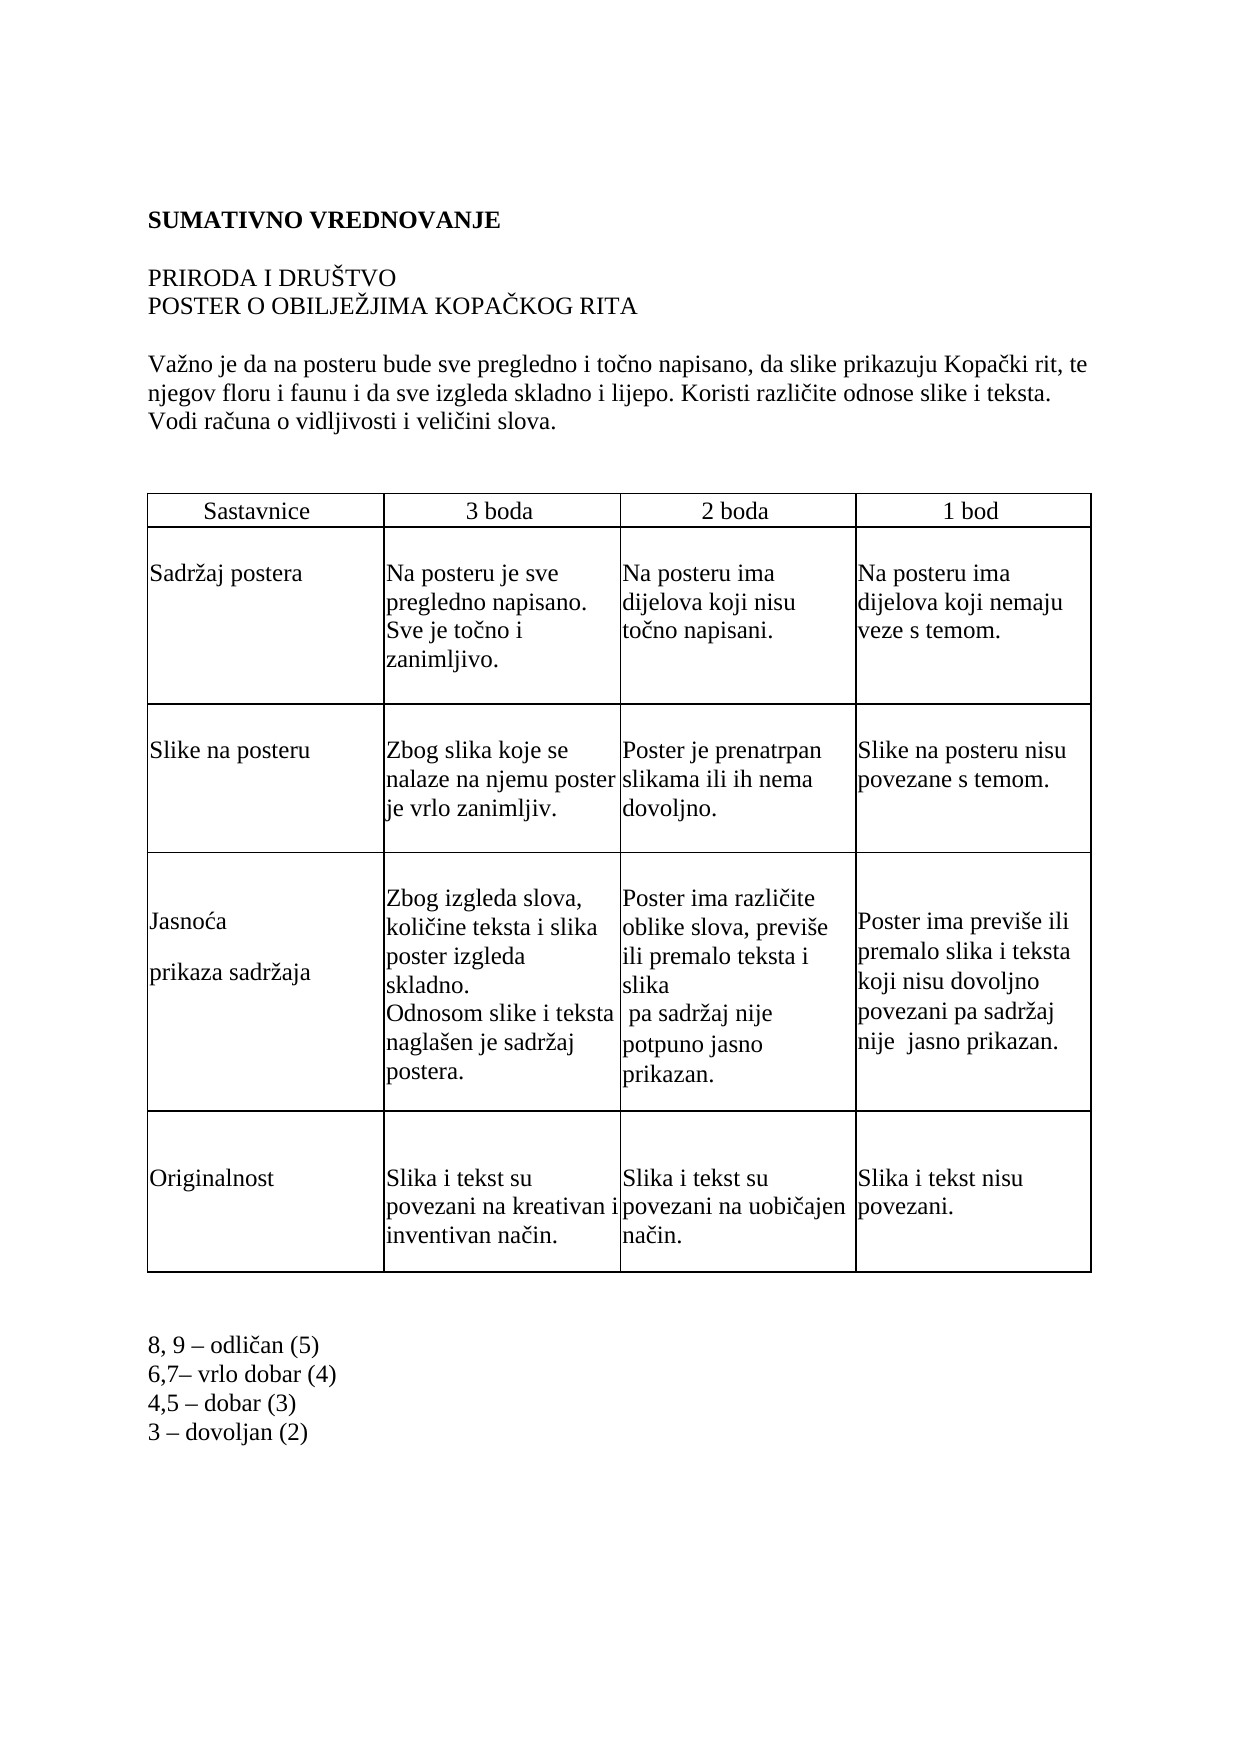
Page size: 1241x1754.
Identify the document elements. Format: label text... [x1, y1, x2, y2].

table_header Sastavnice [148, 494, 383, 526]
table_header 3 boda [385, 494, 620, 526]
table_cell Originalnost [148, 1112, 383, 1271]
text 3 – dovoljan (2) [148, 1417, 1093, 1445]
text Poster o obilježjima Kopačkog rita [148, 291, 1093, 320]
table_cell Slike na posteru [148, 705, 383, 852]
text 4,5 – dobar (3) [148, 1388, 1093, 1417]
table_cell Zbog izgleda slova, količine teksta i slika poster izgleda skladno. Odnosom slike i teksta naglašen je sadržaj postera. [385, 853, 620, 1110]
text SUMATIVNO VREDNOVANJE [148, 205, 1093, 234]
table_cell Jasnoća prikaza sadržaja [148, 853, 383, 1110]
table_cell Na posteru ima dijelova koji nemaju veze s temom. [857, 528, 1090, 703]
text Važno je da na posteru bude sve pregledno i točno napisano, da slike prikazuju Kopački rit, te njegov floru i faunu i da sve izgleda skladno i lijepo. Koristi različite odnose slike i teksta. Vodi računa o vidljivosti i veličini slova. [148, 349, 1093, 435]
table_header 1 bod [857, 494, 1090, 526]
table_header 2 boda [621, 494, 855, 526]
table_cell Na posteru je sve pregledno napisano. Sve je točno i zanimljivo. [385, 528, 620, 703]
text Priroda i društvo [148, 263, 1093, 291]
table_cell Slika i tekst nisu povezani. [857, 1112, 1090, 1271]
text 6,7– vrlo dobar (4) [148, 1359, 1093, 1388]
table_cell Poster ima previše ili premalo slika i teksta koji nisu dovoljno povezani pa sadržaj nije jasno prikazan. [857, 853, 1090, 1110]
table_cell Na posteru ima dijelova koji nisu točno napisani. [621, 528, 855, 703]
table_cell Slika i tekst su povezani na uobičajen način. [621, 1112, 855, 1271]
table_cell Poster ima različite oblike slova, previše ili premalo teksta i slika pa sadržaj nije potpuno jasno prikazan. [621, 853, 855, 1110]
table_cell Zbog slika koje se nalaze na njemu poster je vrlo zanimljiv. [385, 705, 620, 852]
table_cell Poster je prenatrpan slikama ili ih nema dovoljno. [621, 705, 855, 852]
text 8, 9 – odličan (5) [148, 1330, 1093, 1359]
table_cell Slike na posteru nisu povezane s temom. [857, 705, 1090, 852]
table_cell Sadržaj postera [148, 528, 383, 703]
table_cell Slika i tekst su povezani na kreativan i inventivan način. [385, 1112, 620, 1271]
